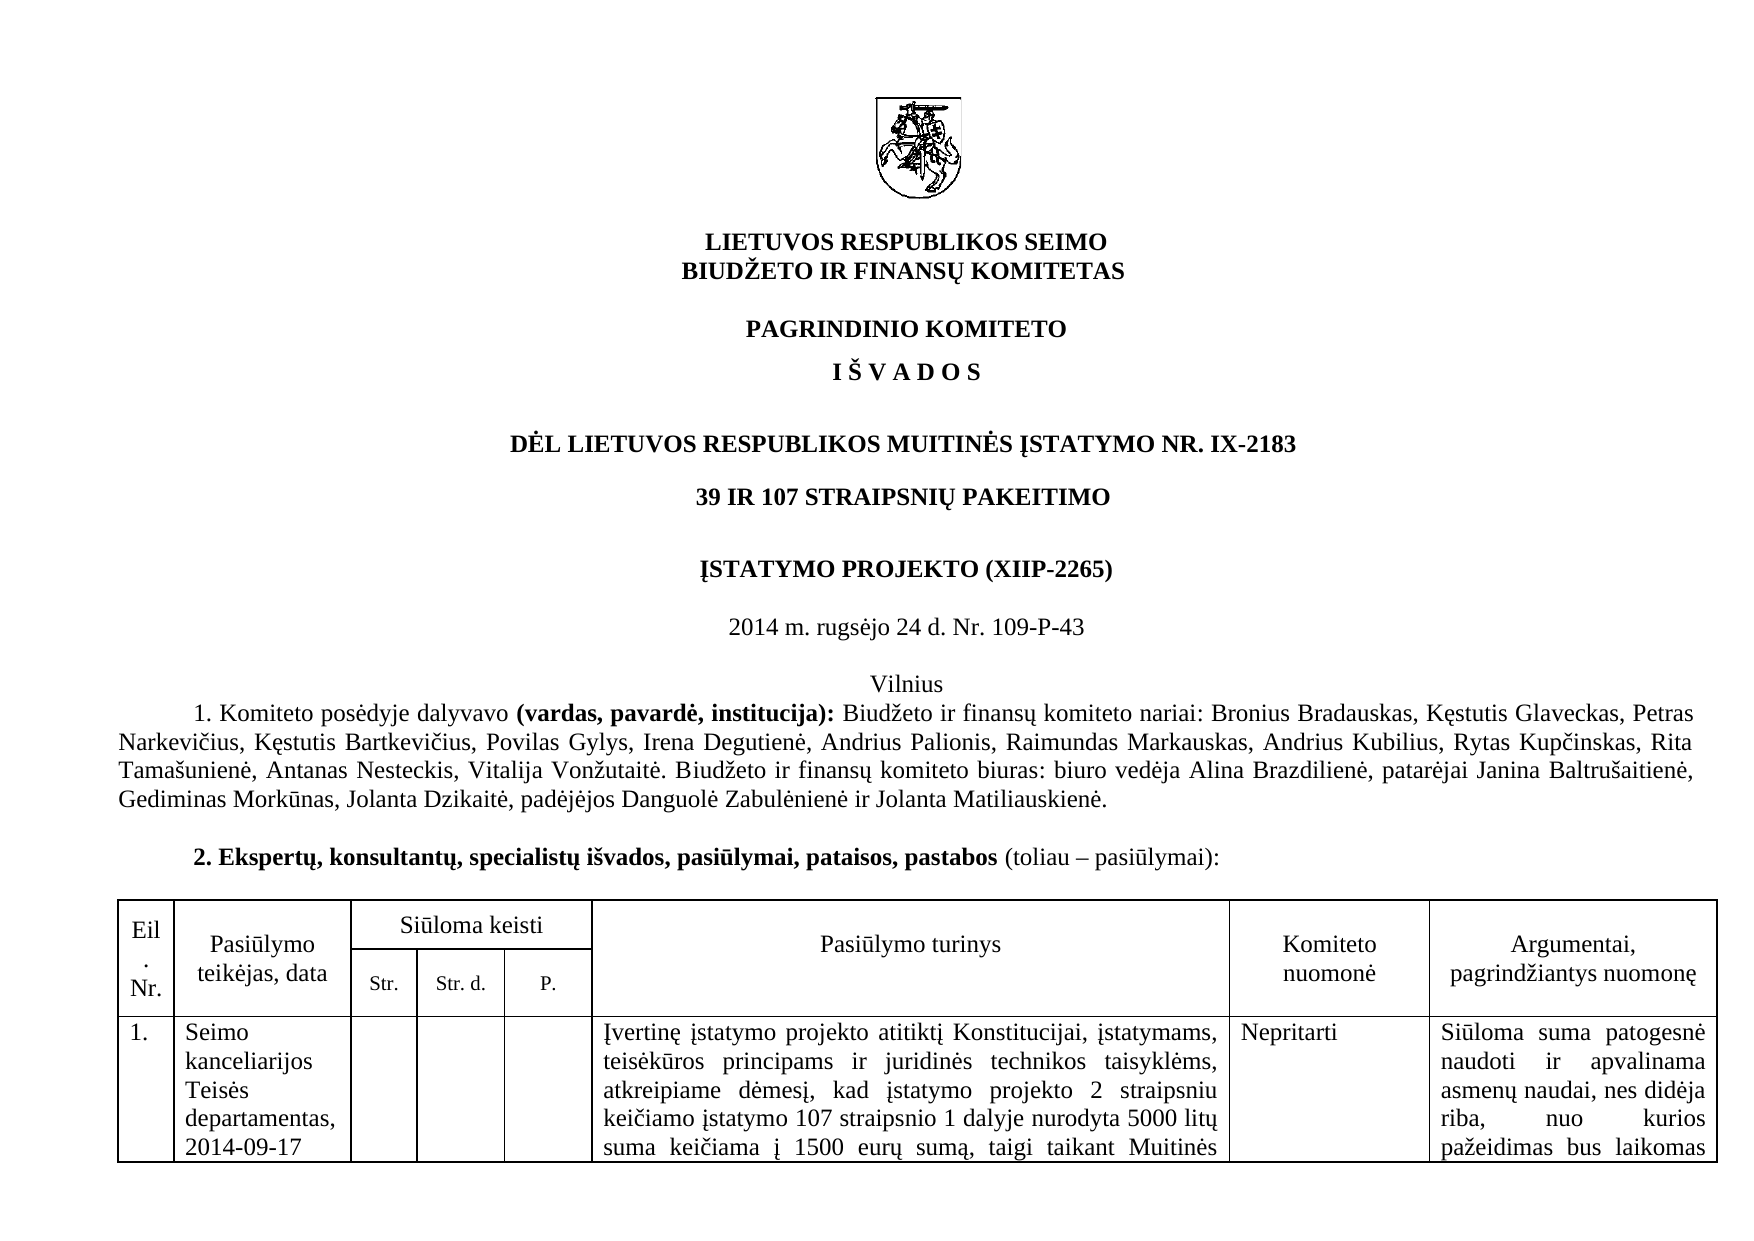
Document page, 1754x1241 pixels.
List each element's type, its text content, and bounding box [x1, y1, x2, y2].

table_cell Nepritarti [1230, 1017, 1429, 1161]
text ĮSTATYMO PROJEKTO (XIIP-2265) [118, 525, 1694, 583]
table_header Pasiūlymo turinys [593, 901, 1229, 1016]
table_header Komiteto nuomonė [1230, 901, 1429, 1016]
table_cell Siūloma suma patogesnė naudoti ir apvalinama asmenų naudai, nes didėja riba, nuo kurios pažeidimas bus laikomas [1430, 1017, 1716, 1161]
table_cell 1. [119, 1017, 173, 1161]
table_cell [505, 1017, 591, 1161]
table_header Pasiūlymo teikėjas, data [175, 901, 350, 1016]
text 2. Ekspertų, konsultantų, specialistų išvados, pasiūlymai, pataisos, pastabos (toliau – pasiūlymai): [118, 842, 1694, 870]
text 2014 m. rugsėjo 24 d. Nr. 109-P-43 [118, 612, 1694, 640]
table_cell Seimo kanceliarijos Teisės departamentas, 2014-09-17 [175, 1017, 350, 1161]
table_cell [418, 1017, 504, 1161]
text Vilnius [118, 669, 1694, 698]
subtitle I Š V A D O S [118, 357, 1694, 386]
table_cell Str. d. [418, 950, 504, 1016]
table_cell Str. [352, 950, 416, 1016]
table_cell [352, 1017, 416, 1161]
text 1. Komiteto posėdyje dalyvavo (vardas, pavardė, institucija): Biudžeto ir finansų komiteto nariai: Bronius Bradauskas, Kęstutis Glaveckas, Petras Narkevičius, Kęstutis Bartkevičius, Povilas Gylys, Irena Degutienė, Andrius Palionis, Raimundas Markauskas, Andrius Kubilius, Rytas Kupčinskas, Rita Tamašunienė, Antanas Nesteckis, Vitalija Vonžutaitė. Biudžeto ir finansų komiteto biuras: biuro vedėja Alina Brazdilienė, patarėjai Janina Baltrušaitienė, Gediminas Morkūnas, Jolanta Dzikaitė, padėjėjos Danguolė Zabulėnienė ir Jolanta Matiliauskienė. [118, 698, 1694, 813]
text BIUDŽETO IR FINANSŲ komitetas [118, 256, 1694, 285]
text 39 IR 107 STRAIPSNIŲ PAKEITIMO [118, 482, 1694, 511]
table_cell Įvertinę įstatymo projekto atitiktį Konstitucijai, įstatymams, teisėkūros principams ir juridinės technikos taisyklėms, atkreipiame dėmesį, kad įstatymo projekto 2 straipsniu keičiamo įstatymo 107 straipsnio 1 dalyje nurodyta 5000 litų suma keičiama į 1500 eurų sumą, taigi taikant Muitinės [593, 1017, 1229, 1161]
text DĖL LIETUVOS RESPUBLIKOS MUITINĖS ĮSTATYMO NR. IX-2183 [118, 429, 1694, 457]
table_cell P. [505, 950, 591, 1016]
table_header Eil. Nr. [119, 901, 173, 1016]
table_header Siūloma keisti [352, 901, 591, 948]
subtitle PAGRINDINIO KOMITETO [118, 314, 1694, 342]
table_header Argumentai, pagrindžiantys nuomonę [1430, 901, 1716, 1016]
text LIETUVOS RESPUBLIKOS SEIMO [118, 227, 1694, 256]
